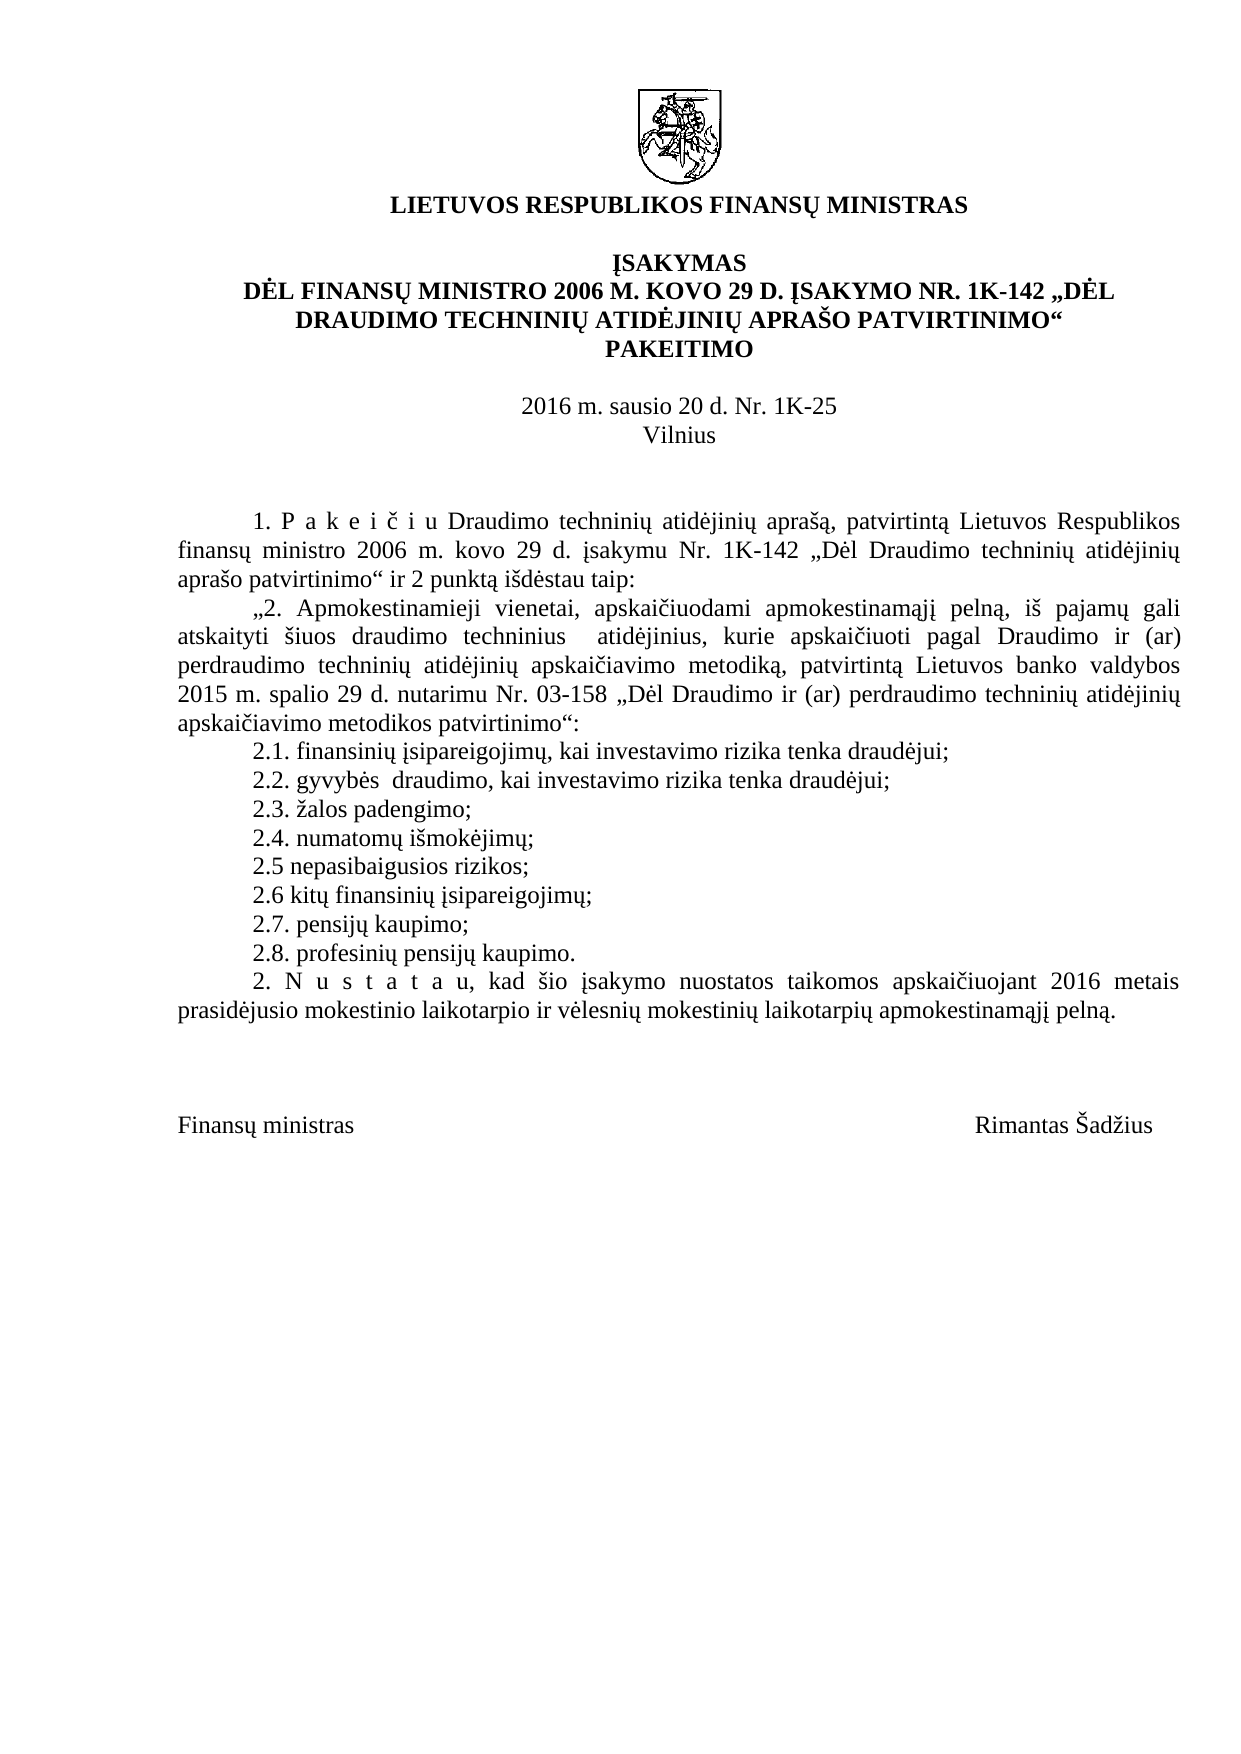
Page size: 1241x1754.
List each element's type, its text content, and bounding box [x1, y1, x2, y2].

text 1. P a k e i č i u Draudimo techninių atidėjinių aprašą, patvirtintą Lietuvos Respublikos finansų ministro 2006 m. kovo 29 d. įsakymu Nr. 1K-142 „Dėl Draudimo techninių atidėjinių aprašo patvirtinimo“ ir 2 punktą išdėstau taip: [177, 506, 1181, 593]
text LIETUVOS RESPUBLIKOS FINANSŲ MINISTRAS [177, 190, 1181, 219]
text 2.1. finansinių įsipareigojimų, kai investavimo rizika tenka draudėjui; [177, 736, 1181, 765]
text 2016 m. sausio 20 d. Nr. 1K-25 [177, 391, 1181, 420]
text 2.5 nepasibaigusios rizikos; [177, 851, 1181, 880]
text Finansų ministras Rimantas Šadžius [177, 1110, 1181, 1139]
text 2.7. pensijų kaupimo; [177, 909, 1181, 938]
text 2.8. profesinių pensijų kaupimo. [177, 938, 1181, 966]
text 2.4. numatomų išmokėjimų; [177, 823, 1181, 851]
text „2. Apmokestinamieji vienetai, apskaičiuodami apmokestinamąjį pelną, iš pajamų gali atskaityti šiuos draudimo techninius atidėjinius, kurie apskaičiuoti pagal Draudimo ir (ar) perdraudimo techninių atidėjinių apskaičiavimo metodiką, patvirtintą Lietuvos banko valdybos 2015 m. spalio 29 d. nutarimu Nr. 03-158 „Dėl Draudimo ir (ar) perdraudimo techninių atidėjinių apskaičiavimo metodikos patvirtinimo“: [177, 593, 1181, 736]
text 2.2. gyvybės draudimo, kai investavimo rizika tenka draudėjui; [177, 765, 1181, 794]
text DĖL FINANSŲ MINISTRO 2006 M. KOVO 29 D. ĮSAKYMO NR. 1K-142 „DĖL DRAUDIMO TECHNINIŲ ATIDĖJINIŲ APRAŠO PATVIRTINIMO“ [177, 276, 1181, 334]
text Vilnius [177, 420, 1181, 449]
text 2.6 kitų finansinių įsipareigojimų; [177, 880, 1181, 909]
text ĮSAKYMAS [177, 248, 1181, 276]
text 2.3. žalos padengimo; [177, 794, 1181, 823]
text 2. N u s t a t a u, kad šio įsakymo nuostatos taikomos apskaičiuojant 2016 metais prasidėjusio mokestinio laikotarpio ir vėlesnių mokestinių laikotarpių apmokestinamąjį pelną. [177, 966, 1181, 1024]
text PAKEITIMO [177, 334, 1181, 363]
